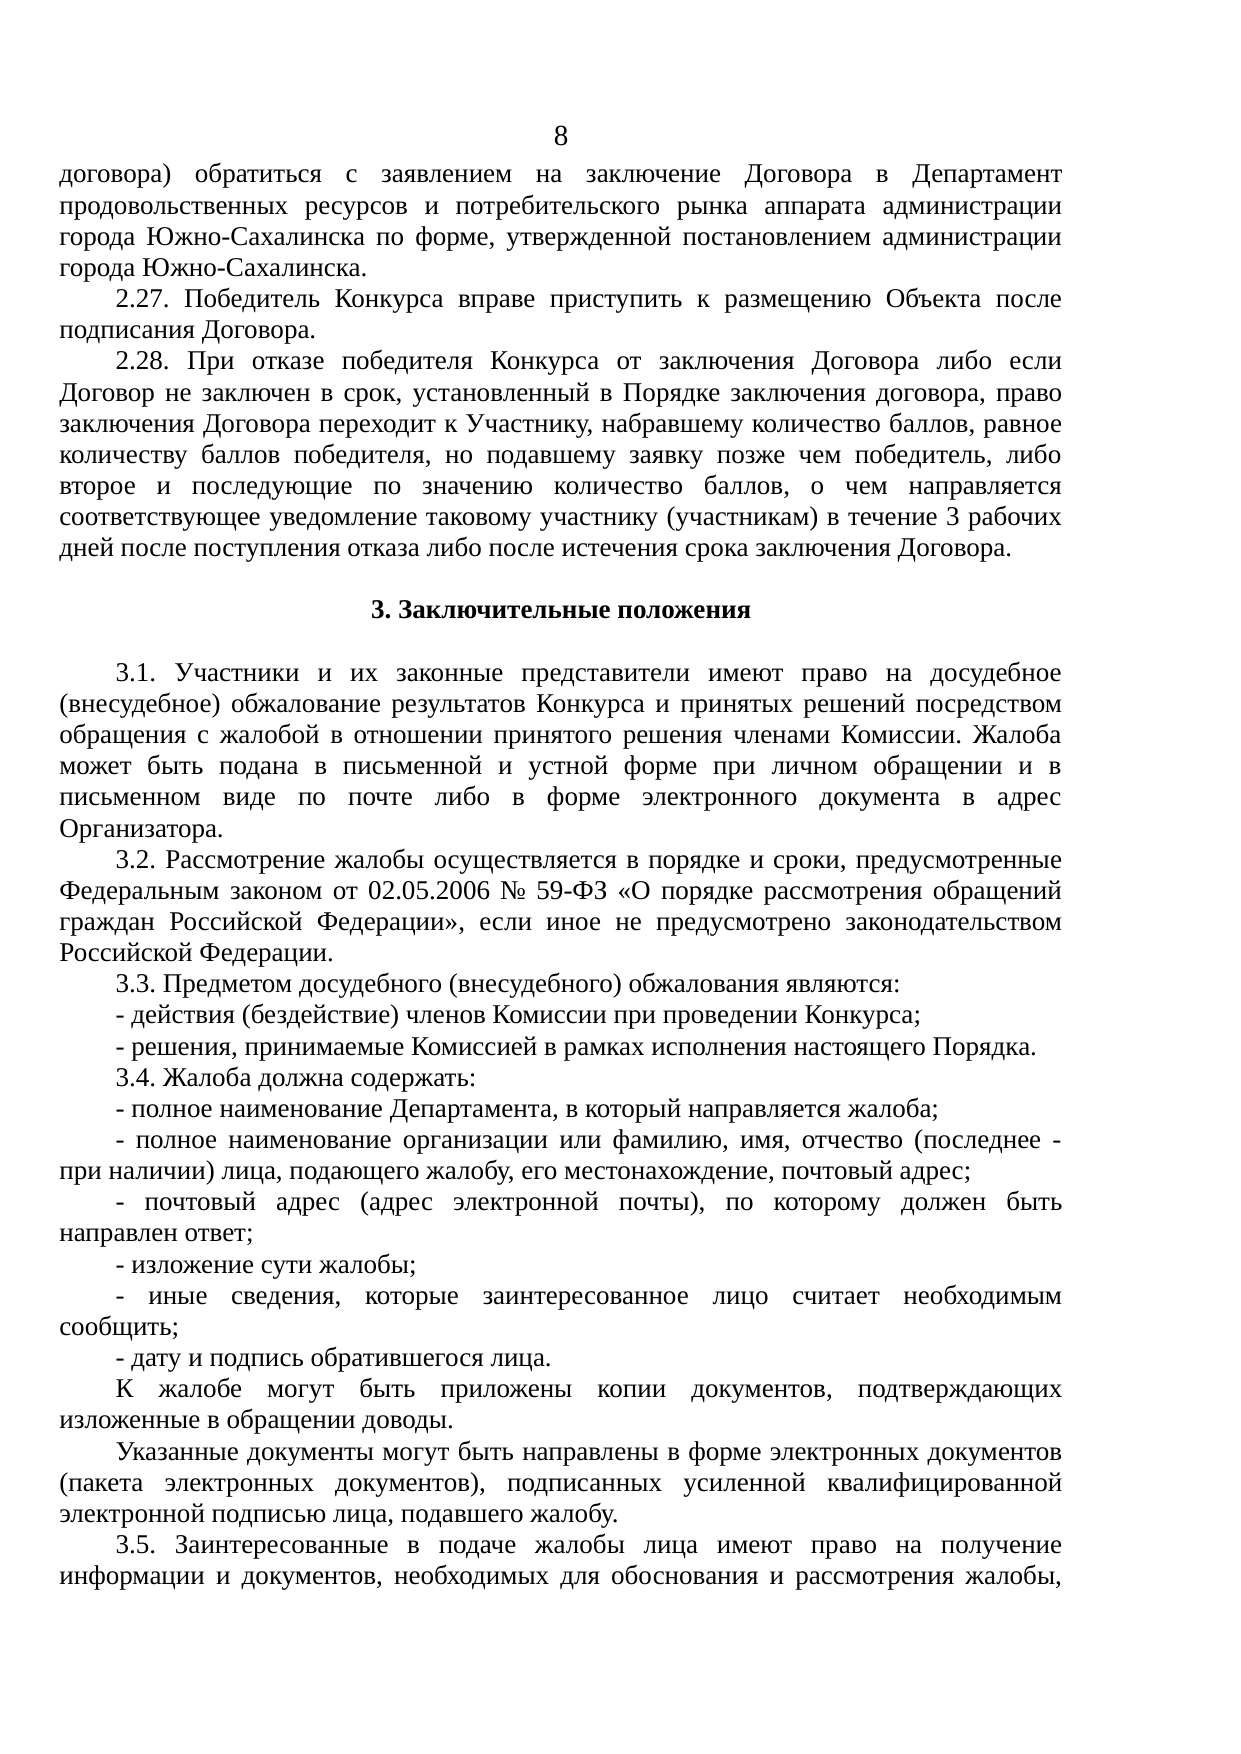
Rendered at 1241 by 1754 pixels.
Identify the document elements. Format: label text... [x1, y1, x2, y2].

text 2.28. При отказе победителя Конкурса от заключения Договора либо если Договор не заключен в срок, установленный в Порядке заключения договора, право заключения Договора переходит к Участнику, набравшему количество баллов, равное количеству баллов победителя, но подавшему заявку позже чем победитель, либо второе и последующие по значению количество баллов, о чем направляется соответствующее уведомление таковому участнику (участникам) в течение 3 рабочих дней после поступления отказа либо после истечения срока заключения Договора. [59, 344, 1063, 562]
text - полное наименование организации или фамилию, имя, отчество (последнее - при наличии) лица, подающего жалобу, его местонахождение, почтовый адрес; [59, 1123, 1063, 1185]
text 3.4. Жалоба должна содержать: [59, 1061, 1063, 1092]
text 3.5. Заинтересованные в подаче жалобы лица имеют право на получение информации и документов, необходимых для обоснования и рассмотрения жалобы, [59, 1528, 1063, 1590]
text 3.3. Предметом досудебного (внесудебного) обжалования являются: [59, 967, 1063, 998]
text 3.2. Рассмотрение жалобы осуществляется в порядке и сроки, предусмотренные Федеральным законом от 02.05.2006 № 59-ФЗ «О порядке рассмотрения обращений граждан Российской Федерации», если иное не предусмотрено законодательством Российской Федерации. [59, 843, 1063, 967]
text 3. Заключительные положения [59, 594, 1063, 625]
text - дату и подпись обратившегося лица. [59, 1341, 1063, 1372]
text К жалобе могут быть приложены копии документов, подтверждающих изложенные в обращении доводы. [59, 1372, 1063, 1434]
text - иные сведения, которые заинтересованное лицо считает необходимым сообщить; [59, 1279, 1063, 1341]
text договора) обратиться с заявлением на заключение Договора в Департамент продовольственных ресурсов и потребительского рынка аппарата администрации города Южно-Сахалинска по форме, утвержденной постановлением администрации города Южно-Сахалинска. [59, 158, 1063, 282]
text 2.27. Победитель Конкурса вправе приступить к размещению Объекта после подписания Договора. [59, 282, 1063, 344]
text Указанные документы могут быть направлены в форме электронных документов (пакета электронных документов), подписанных усиленной квалифицированной электронной подписью лица, подавшего жалобу. [59, 1434, 1063, 1528]
text - полное наименование Департамента, в который направляется жалоба; [59, 1092, 1063, 1123]
text - почтовый адрес (адрес электронной почты), по которому должен быть направлен ответ; [59, 1185, 1063, 1248]
text - действия (бездействие) членов Комиссии при проведении Конкурса; [59, 998, 1063, 1030]
text - решения, принимаемые Комиссией в рамках исполнения настоящего Порядка. [59, 1030, 1063, 1061]
text - изложение сути жалобы; [59, 1248, 1063, 1279]
text 3.1. Участники и их законные представители имеют право на досудебное (внесудебное) обжалование результатов Конкурса и принятых решений посредством обращения с жалобой в отношении принятого решения членами Комиссии. Жалоба может быть подана в письменной и устной форме при личном обращении и в письменном виде по почте либо в форме электронного документа в адрес Организатора. [59, 656, 1063, 843]
